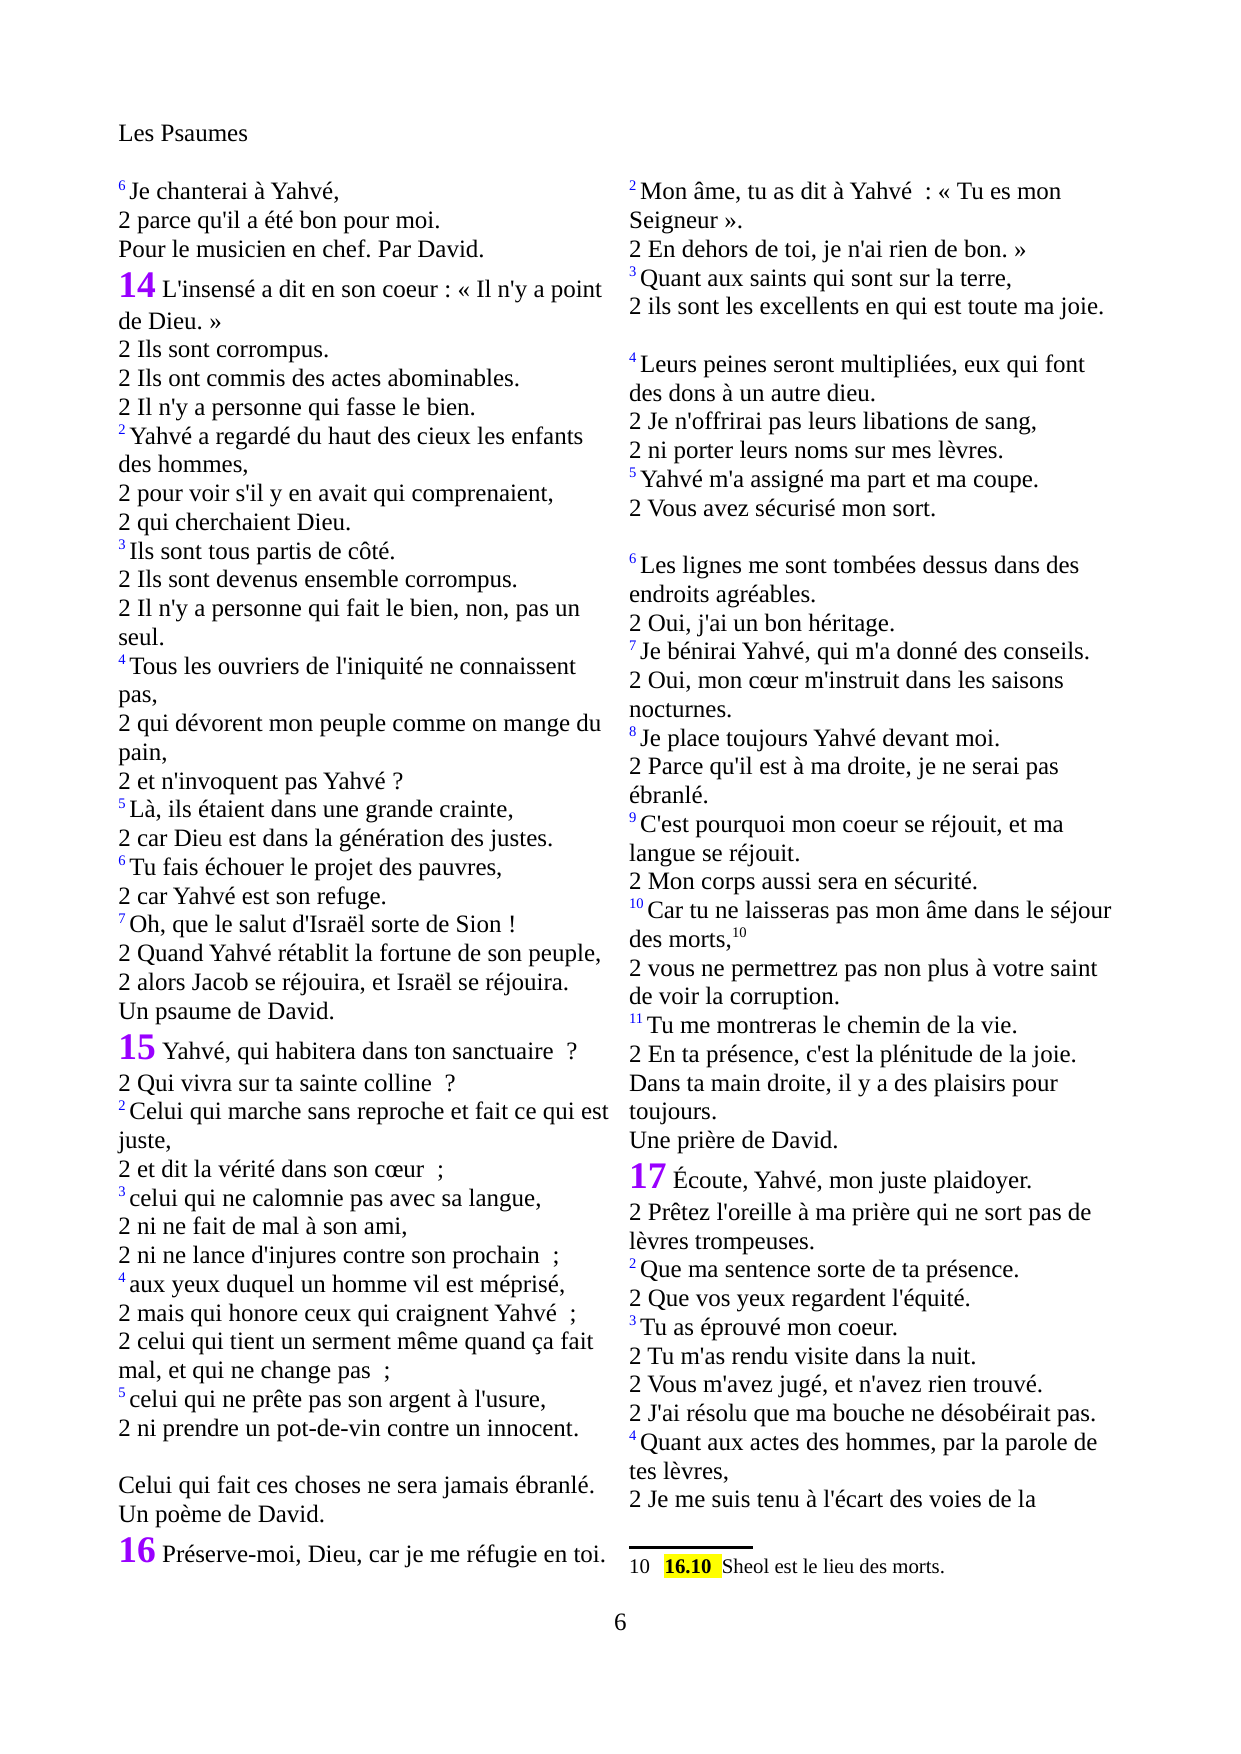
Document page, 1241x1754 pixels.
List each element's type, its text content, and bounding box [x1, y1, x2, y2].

text 2 Oui, j'ai un bon héritage. [629, 608, 1122, 636]
text 2 Qui vivra sur ta sainte colline ? [118, 1068, 611, 1096]
text 2 Je n'offrirai pas leurs libations de sang, [629, 406, 1122, 435]
text 2 J'ai résolu que ma bouche ne désobéirait pas. [629, 1398, 1122, 1427]
text 2 et n'invoquent pas Yahvé ? [118, 766, 611, 794]
text 16.10 Sheol est le lieu des morts. [629, 1553, 1122, 1578]
text 3 Quant aux saints qui sont sur la terre, [629, 263, 1122, 291]
text 2 Ils sont devenus ensemble corrompus. [118, 564, 611, 593]
text 2 Quand Yahvé rétablit la fortune de son peuple, [118, 938, 611, 967]
text 11 Tu me montreras le chemin de la vie. [629, 1010, 1122, 1039]
text 15 Yahvé, qui habitera dans ton sanctuaire ? [118, 1024, 611, 1068]
text 2 parce qu'il a été bon pour moi. [118, 205, 611, 234]
text Dans ta main droite, il y a des plaisirs pour toujours. [629, 1068, 1122, 1125]
text 4 aux yeux duquel un homme vil est méprisé, [118, 1269, 611, 1298]
text 6 Les lignes me sont tombées dessus dans des endroits agréables. [629, 550, 1122, 608]
text 2 celui qui tient un serment même quand ça fait mal, et qui ne change pas ; [118, 1326, 611, 1384]
title Un poème de David. [118, 1499, 611, 1528]
text 2 Vous avez sécurisé mon sort. [629, 493, 1122, 521]
text 7 Oh, que le salut d'Israël sorte de Sion ! [118, 909, 611, 938]
text 2 En dehors de toi, je n'ai rien de bon. » [629, 234, 1122, 263]
text 2 Mon âme, tu as dit à Yahvé : « Tu es mon Seigneur ». [629, 176, 1122, 234]
text 5 celui qui ne prête pas son argent à l'usure, [118, 1384, 611, 1413]
text 2 Tu m'as rendu visite dans la nuit. [629, 1341, 1122, 1369]
text 8 Je place toujours Yahvé devant moi. [629, 723, 1122, 751]
text 2 vous ne permettrez pas non plus à votre saint de voir la corruption. [629, 953, 1122, 1010]
text 4 Leurs peines seront multipliées, eux qui font des dons à un autre dieu. [629, 349, 1122, 406]
text 2 Vous m'avez jugé, et n'avez rien trouvé. [629, 1369, 1122, 1398]
text 9 C'est pourquoi mon coeur se réjouit, et ma langue se réjouit. [629, 809, 1122, 866]
text 2 alors Jacob se réjouira, et Israël se réjouira. [118, 967, 611, 996]
text 2 Oui, mon cœur m'instruit dans les saisons nocturnes. [629, 665, 1122, 723]
text 2 Prêtez l'oreille à ma prière qui ne sort pas de lèvres trompeuses. [629, 1197, 1122, 1254]
text 3 Ils sont tous partis de côté. [118, 536, 611, 564]
text 2 Il n'y a personne qui fait le bien, non, pas un seul. [118, 593, 611, 651]
text 2 qui dévorent mon peuple comme on mange du pain, [118, 708, 611, 766]
text 14 L'insensé a dit en son coeur : « Il n'y a point de Dieu. » [118, 263, 611, 334]
text 3 celui qui ne calomnie pas avec sa langue, [118, 1183, 611, 1211]
text 2 Ils sont corrompus. [118, 334, 611, 363]
text 2 Je me suis tenu à l'écart des voies de la [629, 1484, 1122, 1513]
text 2 Parce qu'il est à ma droite, je ne serai pas ébranlé. [629, 751, 1122, 809]
text 2 ni ne fait de mal à son ami, [118, 1211, 611, 1240]
text 6 Je chanterai à Yahvé, [118, 176, 611, 205]
title Une prière de David. [629, 1125, 1122, 1154]
text 2 Celui qui marche sans reproche et fait ce qui est juste, [118, 1096, 611, 1154]
text 2 pour voir s'il y en avait qui comprenaient, [118, 478, 611, 507]
text 2 car Yahvé est son refuge. [118, 881, 611, 909]
title Pour le musicien en chef. Par David. [118, 234, 611, 263]
text 2 Il n'y a personne qui fasse le bien. [118, 392, 611, 421]
text 17 Écoute, Yahvé, mon juste plaidoyer. [629, 1154, 1122, 1197]
text 2 Mon corps aussi sera en sécurité. [629, 866, 1122, 895]
text 3 Tu as éprouvé mon coeur. [629, 1312, 1122, 1341]
text 2 En ta présence, c'est la plénitude de la joie. [629, 1039, 1122, 1068]
text 2 Que ma sentence sorte de ta présence. [629, 1254, 1122, 1283]
text 10 Car tu ne laisseras pas mon âme dans le séjour des morts, [629, 895, 1122, 953]
text 2 Yahvé a regardé du haut des cieux les enfants des hommes, [118, 421, 611, 478]
text 2 ils sont les excellents en qui est toute ma joie. [629, 291, 1122, 320]
text 4 Tous les ouvriers de l'iniquité ne connaissent pas, [118, 651, 611, 708]
text 7 Je bénirai Yahvé, qui m'a donné des conseils. [629, 636, 1122, 665]
text 2 Ils ont commis des actes abominables. [118, 363, 611, 392]
text 16 Préserve-moi, Dieu, car je me réfugie en toi. [118, 1528, 611, 1571]
text 2 ni prendre un pot-de-vin contre un innocent. [118, 1413, 611, 1441]
text 5 Yahvé m'a assigné ma part et ma coupe. [629, 464, 1122, 493]
text 2 ni porter leurs noms sur mes lèvres. [629, 435, 1122, 464]
text 2 qui cherchaient Dieu. [118, 507, 611, 536]
text 2 car Dieu est dans la génération des justes. [118, 823, 611, 852]
text 6 Tu fais échouer le projet des pauvres, [118, 852, 611, 881]
text 4 Quant aux actes des hommes, par la parole de tes lèvres, [629, 1427, 1122, 1484]
text 2 ni ne lance d'injures contre son prochain ; [118, 1240, 611, 1269]
title Un psaume de David. [118, 996, 611, 1024]
text Celui qui fait ces choses ne sera jamais ébranlé. [118, 1470, 611, 1499]
text 2 et dit la vérité dans son cœur ; [118, 1154, 611, 1183]
text 2 mais qui honore ceux qui craignent Yahvé ; [118, 1298, 611, 1326]
text 5 Là, ils étaient dans une grande crainte, [118, 794, 611, 823]
text 2 Que vos yeux regardent l'équité. [629, 1283, 1122, 1312]
